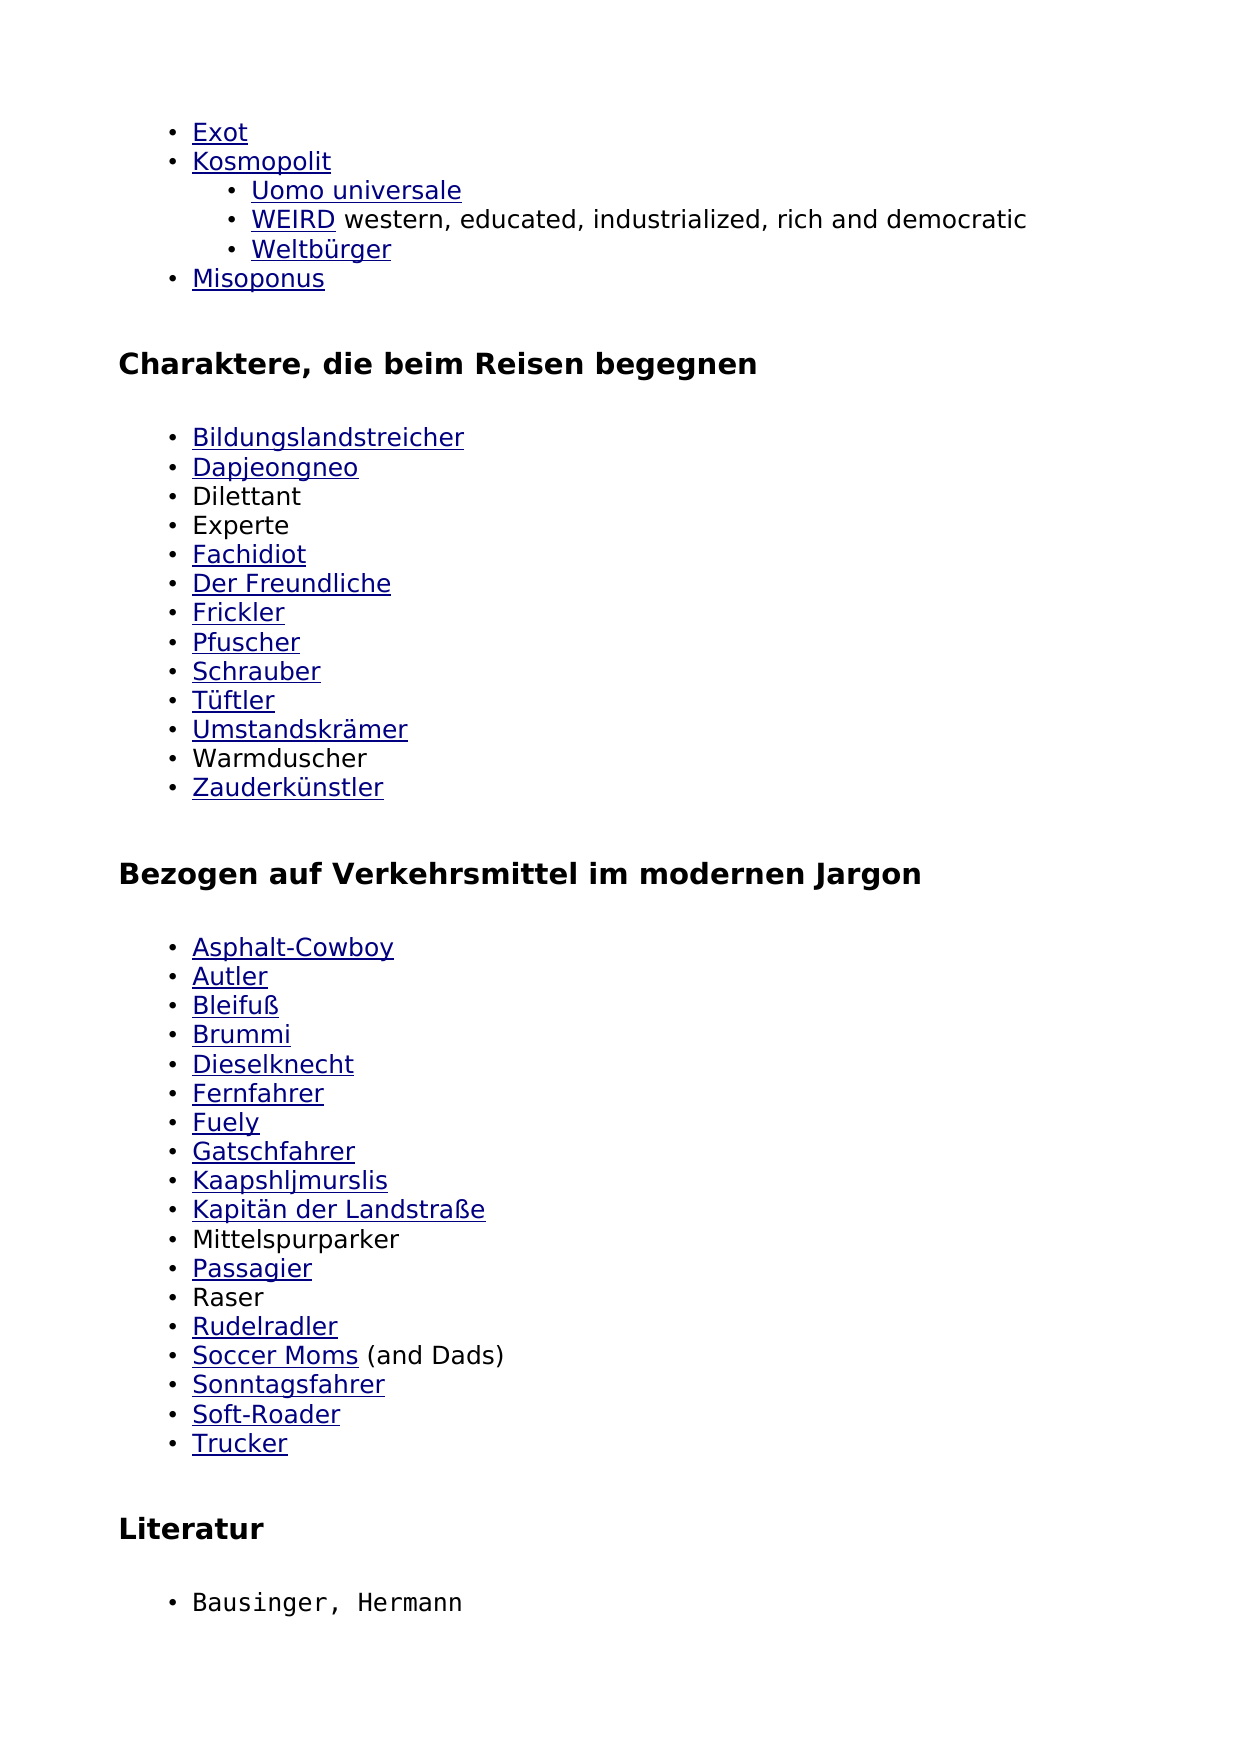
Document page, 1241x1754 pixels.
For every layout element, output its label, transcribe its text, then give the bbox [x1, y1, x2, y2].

list Mittelspurparker [177, 1225, 1122, 1254]
list Soccer Moms (and Dads) [177, 1341, 1122, 1371]
list Gatschfahrer [177, 1137, 1122, 1166]
list Schrauber [177, 657, 1122, 686]
list Dilettant [177, 482, 1122, 511]
list Fachidiot [177, 540, 1122, 569]
list Rudelradler [177, 1312, 1122, 1341]
subtitle Charaktere, die beim Reisen begegnen [118, 348, 1122, 382]
list Asphalt-Cowboy [177, 933, 1122, 962]
list Bleifuß [177, 991, 1122, 1021]
list Fernfahrer [177, 1079, 1122, 1108]
list Bildungslandstreicher [177, 423, 1122, 453]
list Trucker [177, 1429, 1122, 1458]
list Experte [177, 511, 1122, 540]
list Brummi [177, 1021, 1122, 1050]
list Misoponus [177, 264, 1122, 293]
list Bausinger, Hermann [177, 1588, 1122, 1618]
list Kosmopolit [177, 147, 1122, 176]
list Uomo universale [236, 176, 1122, 206]
list Sonntagsfahrer [177, 1371, 1122, 1400]
list WEIRD western, educated, industrialized, rich and democratic [236, 206, 1122, 235]
list Autler [177, 962, 1122, 991]
list Pfuscher [177, 628, 1122, 657]
list Passagier [177, 1254, 1122, 1283]
list Kapitän der Landstraße [177, 1196, 1122, 1225]
list Soft-Roader [177, 1400, 1122, 1429]
subtitle Bezogen auf Verkehrsmittel im modernen Jargon [118, 857, 1122, 891]
list Zauderkünstler [177, 773, 1122, 803]
list Frickler [177, 598, 1122, 628]
list Exot [177, 118, 1122, 147]
list Raser [177, 1283, 1122, 1312]
list Der Freundliche [177, 569, 1122, 598]
list Fuely [177, 1108, 1122, 1137]
subtitle Literatur [118, 1513, 1122, 1547]
list Kaapshljmurslis [177, 1166, 1122, 1196]
list Umstandskrämer [177, 715, 1122, 744]
list Dieselknecht [177, 1050, 1122, 1079]
list Dapjeongneo [177, 453, 1122, 482]
list Warmduscher [177, 744, 1122, 773]
list Weltbürger [236, 235, 1122, 264]
list Tüftler [177, 686, 1122, 715]
